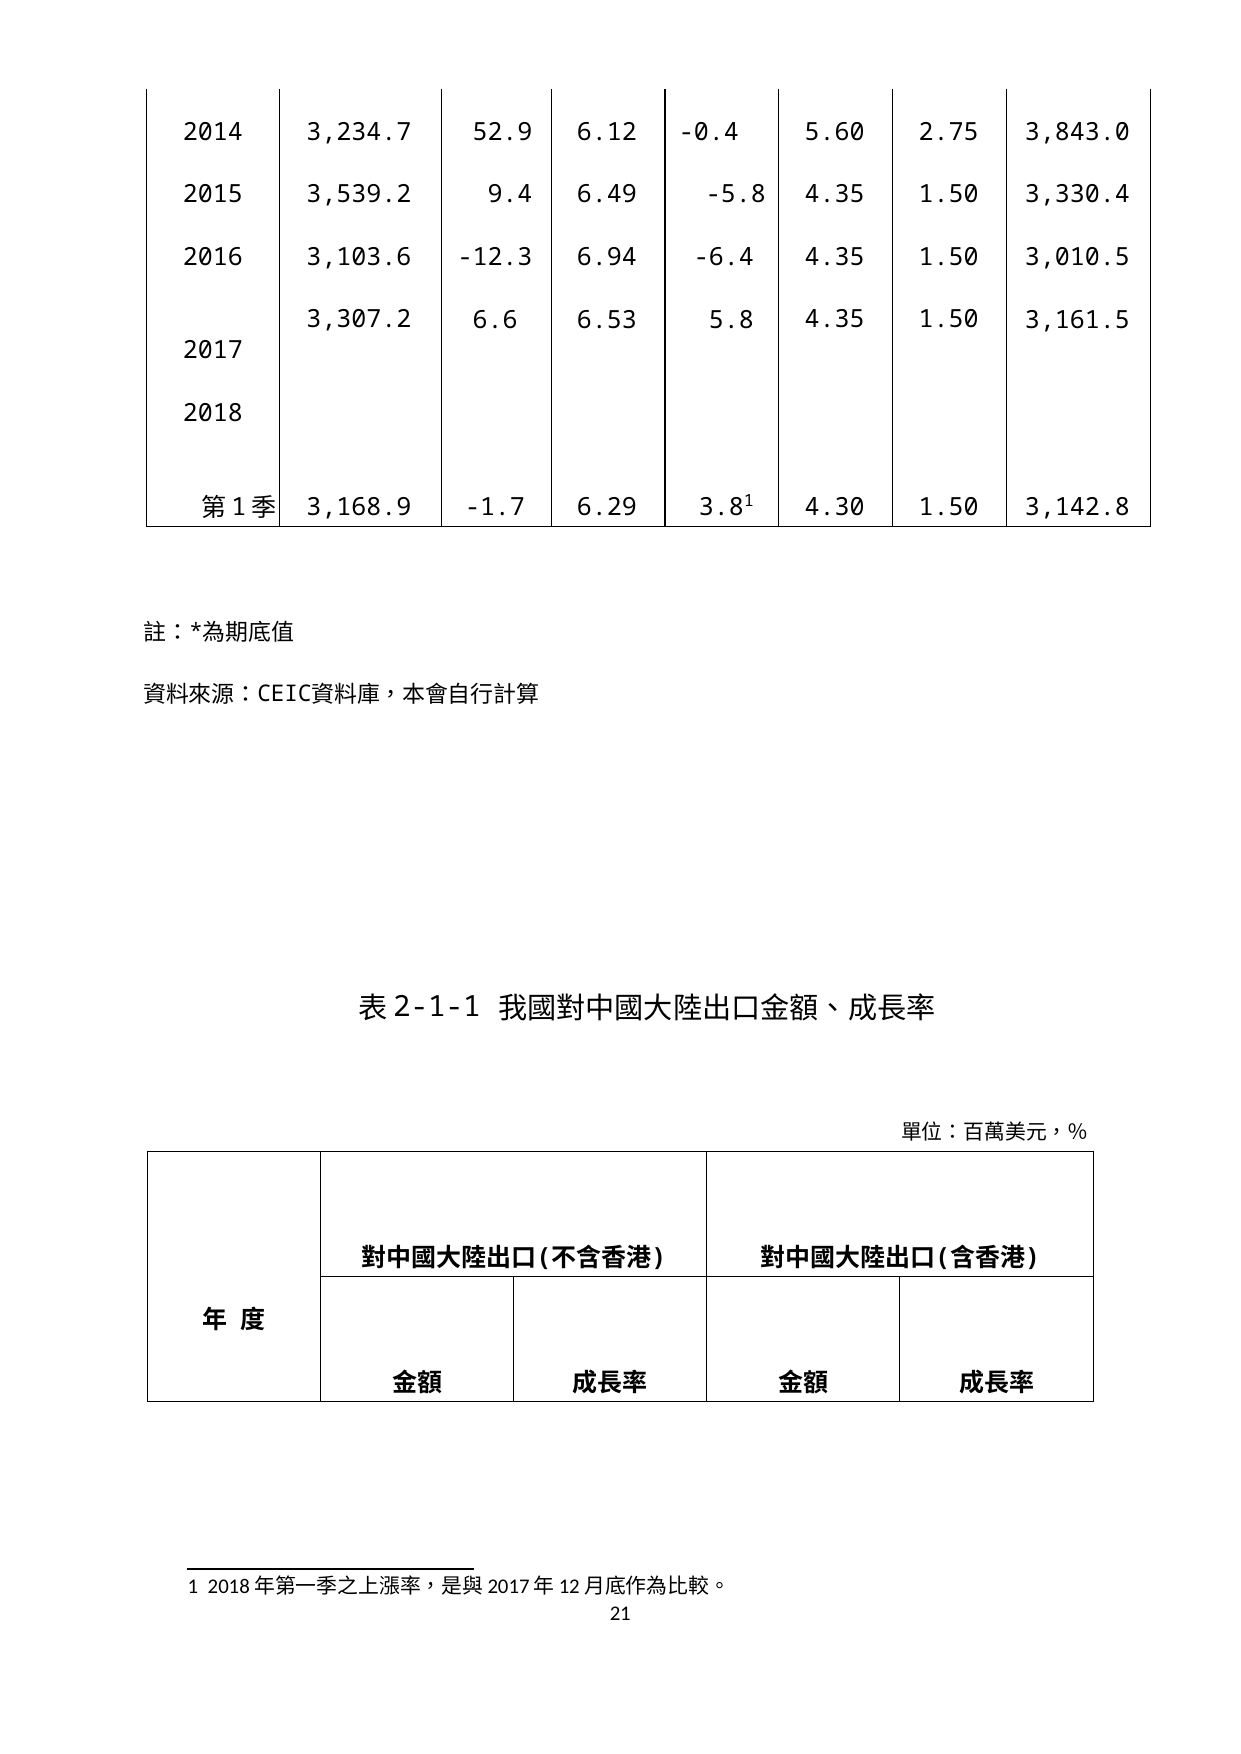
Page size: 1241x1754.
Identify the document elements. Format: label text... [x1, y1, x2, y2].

table_cell 9.4 [442, 151, 551, 214]
table_cell 4.35 [779, 151, 892, 214]
table_cell 3,307.2 [280, 276, 441, 463]
table_cell -1.7 [442, 464, 551, 526]
table_cell 3.8 [666, 464, 778, 526]
table_cell 金額 [707, 1277, 899, 1401]
table_cell 6.94 [552, 214, 664, 276]
table_cell 3,142.8 [1007, 464, 1150, 526]
table_cell 1.50 [893, 151, 1006, 214]
table_cell 3,010.5 [1007, 214, 1150, 276]
table_cell 3,330.4 [1007, 151, 1150, 214]
table_cell 6.12 [552, 89, 664, 151]
table_cell 5.8 [666, 276, 778, 463]
table_cell 2.75 [893, 89, 1006, 151]
table_cell 6.53 [552, 276, 664, 463]
table_cell 6.29 [552, 464, 664, 526]
table_cell 3,539.2 [280, 151, 441, 214]
table_header 對中國大陸出口(含香港) [707, 1152, 1093, 1276]
text 單位：百萬美元，％ [187, 1089, 1088, 1151]
table_cell 3,103.6 [280, 214, 441, 276]
text 表2-1-1 我國對中國大陸出口金額、成長率 [241, 964, 1053, 1026]
table_cell 2015 [147, 151, 279, 214]
table_cell 4.35 [779, 276, 892, 463]
table_cell -12.3 [442, 214, 551, 276]
table_cell 3,234.7 [280, 89, 441, 151]
table_cell 3,843.0 [1007, 89, 1150, 151]
table_header 對中國大陸出口(不含香港) [321, 1152, 706, 1276]
table_cell 3,161.5 [1007, 276, 1150, 463]
table_cell 1.50 [893, 214, 1006, 276]
table_cell -6.4 [666, 214, 778, 276]
table_cell 成長率 [900, 1277, 1093, 1401]
table_cell -5.8 [666, 151, 778, 214]
table_cell 6.6 [442, 276, 551, 463]
table_cell 2014 [147, 89, 279, 151]
table_cell 3,168.9 [280, 464, 441, 526]
table_cell 2017 2018 [147, 276, 279, 463]
table_cell 成長率 [514, 1277, 706, 1401]
text 資料來源：CEIC資料庫，本會自行計算 [143, 651, 1053, 714]
table_cell 第1季 [147, 464, 279, 526]
table_cell 4.35 [779, 214, 892, 276]
table_cell 1.50 [893, 464, 1006, 526]
table_cell 5.60 [779, 89, 892, 151]
table_cell 4.30 [779, 464, 892, 526]
table_cell 2016 [147, 214, 279, 276]
table_cell 52.9 [442, 89, 551, 151]
table_cell 1.50 [893, 276, 1006, 463]
table_cell -0.4 [666, 89, 778, 151]
table_cell 金額 [321, 1277, 513, 1401]
table_cell 6.49 [552, 151, 664, 214]
table_header 年 度 [148, 1152, 320, 1401]
text 註：*為期底值 [143, 589, 1053, 651]
